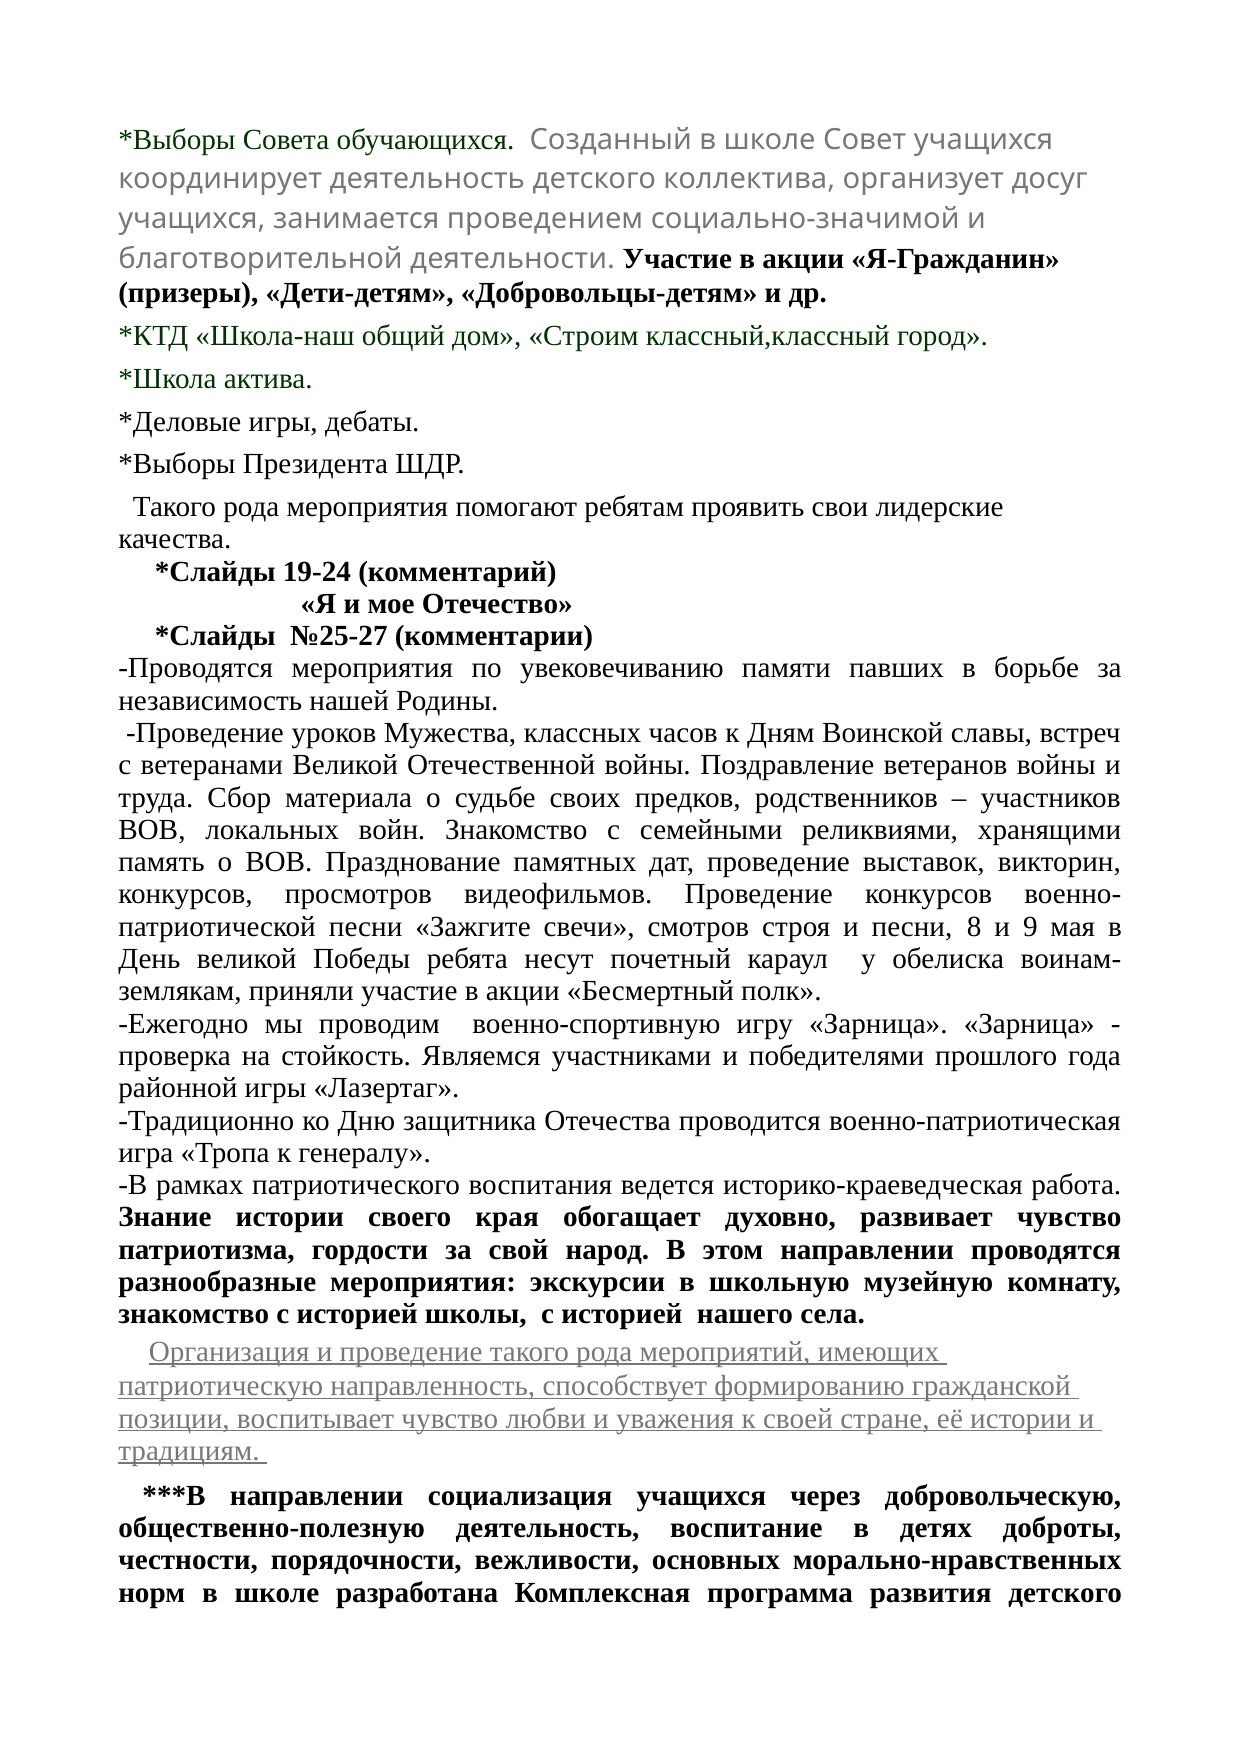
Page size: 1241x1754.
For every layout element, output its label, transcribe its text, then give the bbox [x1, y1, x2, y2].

text ***В направлении социализация учащихся через добровольческую, общественно-полезную деятельность, воспитание в детях доброты, честности, порядочности, вежливости, основных морально-нравственных норм в школе разработана Комплексная программа развития детского [118, 1479, 1122, 1608]
text Такого рода мероприятия помогают ребятам проявить свои лидерские качества. [118, 490, 1122, 555]
text -В рамках патриотического воспитания ведется историко-краеведческая работа. Знание истории своего края обогащает духовно, развивает чувство патриотизма, гордости за свой народ. В этом направлении проводятся разнообразные мероприятия: экскурсии в школьную музейную комнату, знакомство с историей школы, с историей нашего села. [118, 1168, 1122, 1330]
text *Выборы Президента ШДР. [118, 448, 1122, 480]
text -Ежегодно мы проводим военно-спортивную игру «Зарница». «Зарница» - проверка на стойкость. Являемся участниками и победителями прошлого года районной игры «Лазертаг». [118, 1007, 1122, 1104]
text -Проведение уроков Мужества, классных часов к Дням Воинской славы, встреч с ветеранами Великой Отечественной войны. Поздравление ветеранов войны и труда. Сбор материала о судьбе своих предков, родственников – участников ВОВ, локальных войн. Знакомство с семейными реликвиями, хранящими память о ВОВ. Празднование памятных дат, проведение выставок, викторин, конкурсов, просмотров видеофильмов. Проведение конкурсов военно-патриотической песни «Зажгите свечи», смотров строя и песни, 8 и 9 мая в День великой Победы ребята несут почетный караул у обелиска воинам- землякам, приняли участие в акции «Бесмертный полк». [118, 716, 1122, 1007]
text Организация и проведение такого рода мероприятий, имеющих патриотическую направленность, способствует формированию гражданской позиции, воспитывает чувство любви и уважения к своей стране, её истории и традициям. [118, 1330, 1122, 1467]
text -Проводятся мероприятия по увековечиванию памяти павших в борьбе за независимость нашей Родины. [118, 652, 1122, 716]
text *Слайды 19-24 (комментарий) [118, 555, 1122, 587]
text «Я и мое Отечество» [118, 587, 1122, 619]
text *Школа актива. [118, 362, 1122, 394]
text *Деловые игры, дебаты. [118, 405, 1122, 437]
text *Выборы Совета обучающихся. Созданный в школе Совет учащихся координирует деятельность детского коллектива, организует досуг учащихся, занимается проведе­нием социально-значимой и благотворительной деятельности. Участие в акции «Я-Гражданин» (призеры), «Дети-детям», «Добровольцы-детям» и др. [118, 118, 1122, 309]
text *Слайды №25-27 (комментарии) [118, 619, 1122, 652]
text -Традиционно ко Дню защитника Отечества проводится военно-патриотическая игра «Тропа к генералу». [118, 1104, 1122, 1168]
text *КТД «Школа-наш общий дом», «Строим классный,классный город». [118, 319, 1122, 352]
